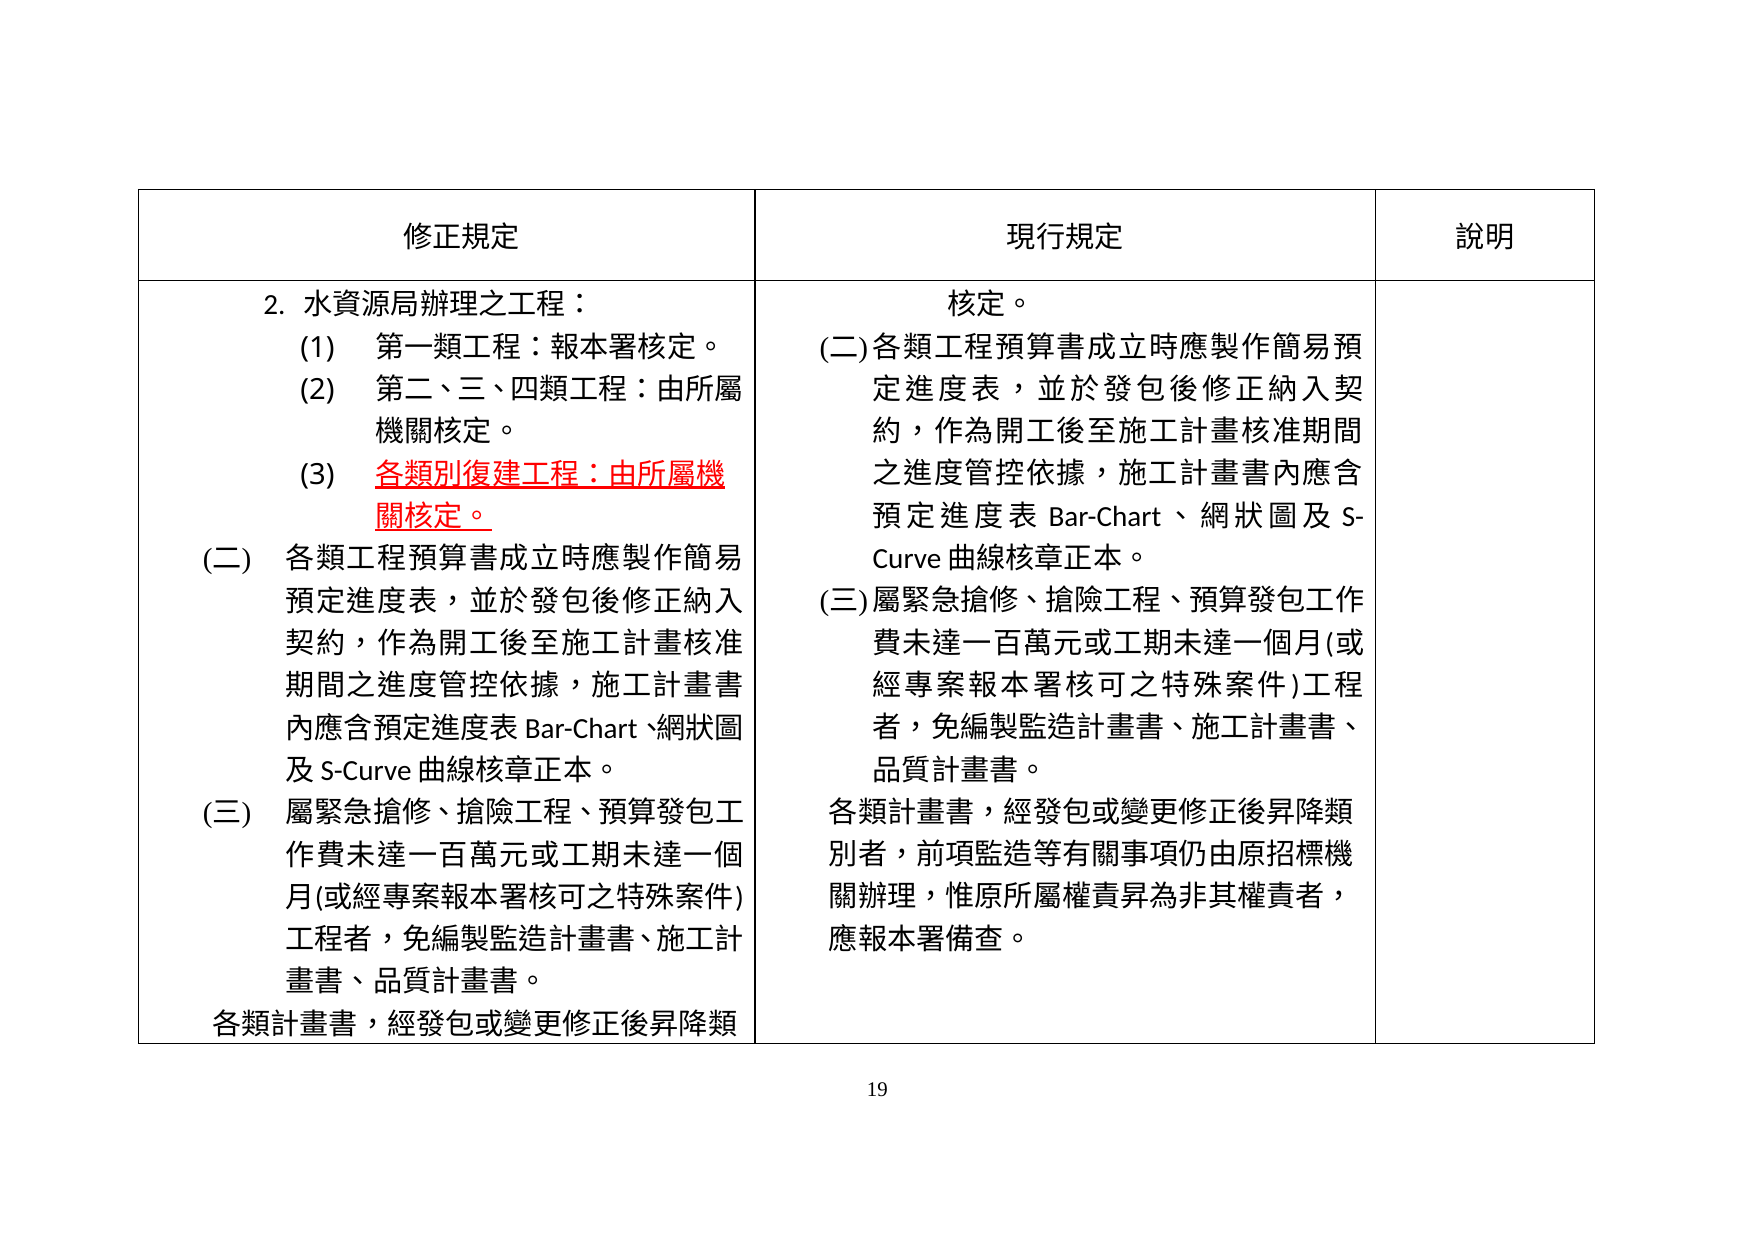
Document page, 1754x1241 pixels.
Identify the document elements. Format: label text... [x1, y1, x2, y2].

table_cell 二十、監造計畫書、施工計畫書依經濟部水利署工程監造注意事項之規定辦理。 監造計畫書、施工計畫書核定程序： 河川局辦理之工程： 第一、二類工程：報本署核定。 第三、四類工程：由所屬機關核定。 各類別復建工程：由所屬機關核定。 水資源局辦理之工程： 第一類工程：報本署核定。 第二、三、四類工程：由所屬機關核定。 各類別復建工程：由所屬機關核定。 各類工程預算書成立時應製作簡易預定進度表，並於發包後修正納入契約，作為開工後至施工計畫核准期間之進度管控依據，施工計畫書內應含預定進度表Bar-Chart、網狀圖及S-Curve曲線核章正本。 屬緊急搶修、搶險工程、預算發包工作費未達一百萬元或工期未達一個月(或經專案報本署核可之特殊案件)工程者，免編製監造計畫書、施工計畫書、品質計畫書。 各類計畫書，經發包或變更修正後昇降類別者，前項監造等有關事項仍由原招標機關辦理，惟原所屬權責昇為非其權責者，應報本署備查。 [139, 281, 754, 1042]
table_header 現行規定 [756, 190, 1375, 280]
table_cell [1376, 281, 1594, 1042]
table_header 說明 [1376, 190, 1594, 280]
table_header 修正規定 [139, 190, 754, 280]
table_cell 二十、監造計畫書、施工計畫書依經濟部水利署工程監造注意事項之規定辦理。 監造計畫書、施工計畫書核定程序： 河川局辦理之工程： 第一、二、三類工程：報本署核定。 第四類工程：由所屬機關核定。 水資源局辦理之工程： 第一類工程：報本署核定。 第二、三、四類工程：由所屬機關核定。 各類工程預算書成立時應製作簡易預定進度表，並於發包後修正納入契約，作為開工後至施工計畫核准期間之進度管控依據，施工計畫書內應含預定進度表Bar-Chart、網狀圖及S-Curve曲線核章正本。 屬緊急搶修、搶險工程、預算發包工作費未達一百萬元或工期未達一個月(或經專案報本署核可之特殊案件)工程者，免編製監造計畫書、施工計畫書、品質計畫書。 各類計畫書，經發包或變更修正後昇降類別者，前項監造等有關事項仍由原招標機關辦理，惟原所屬權責昇為非其權責者，應報本署備查。 [756, 281, 1375, 1042]
